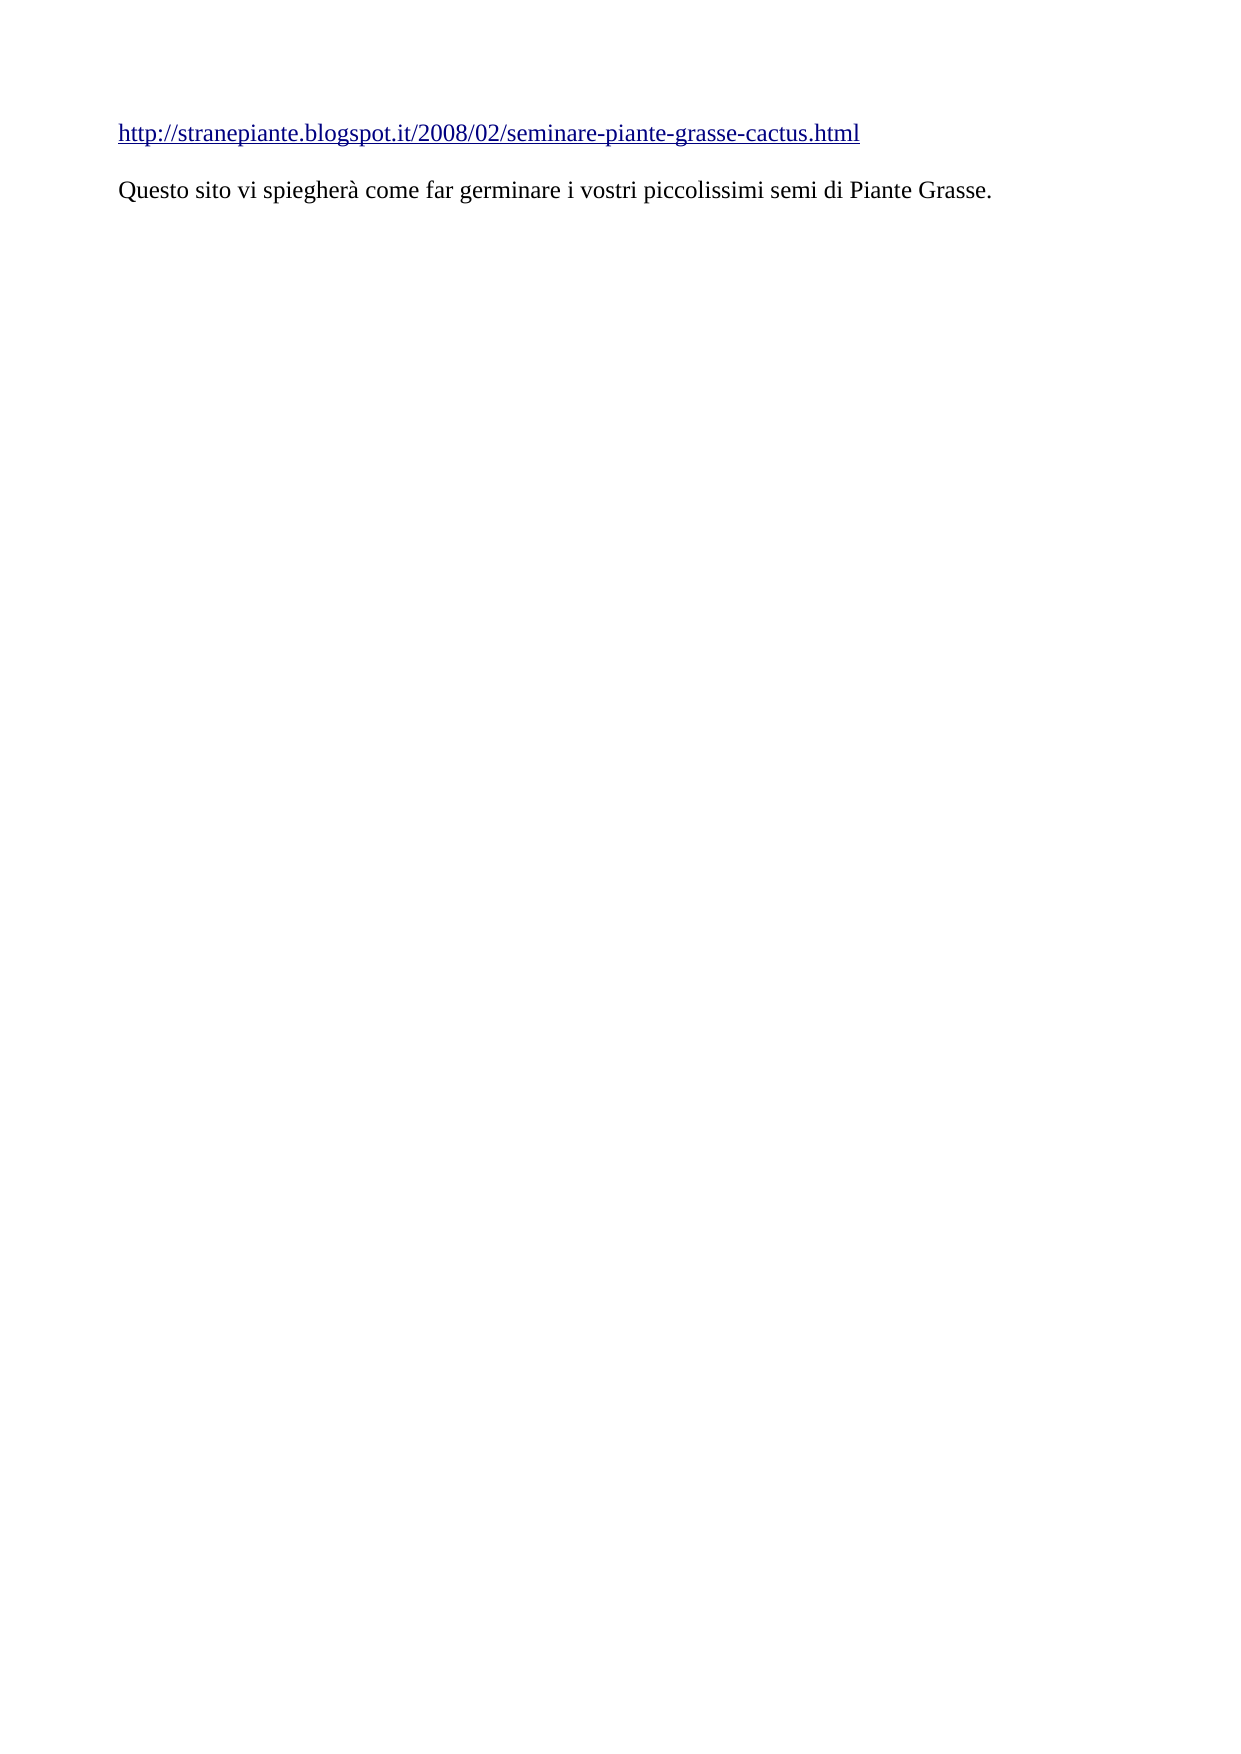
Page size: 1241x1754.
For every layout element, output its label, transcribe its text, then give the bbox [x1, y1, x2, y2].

text Questo sito vi spiegherà come far germinare i vostri piccolissimi semi di Piante Grasse. [118, 176, 1122, 204]
text http://stranepiante.blogspot.it/2008/02/seminare-piante-grasse-cactus.html [118, 118, 1122, 147]
